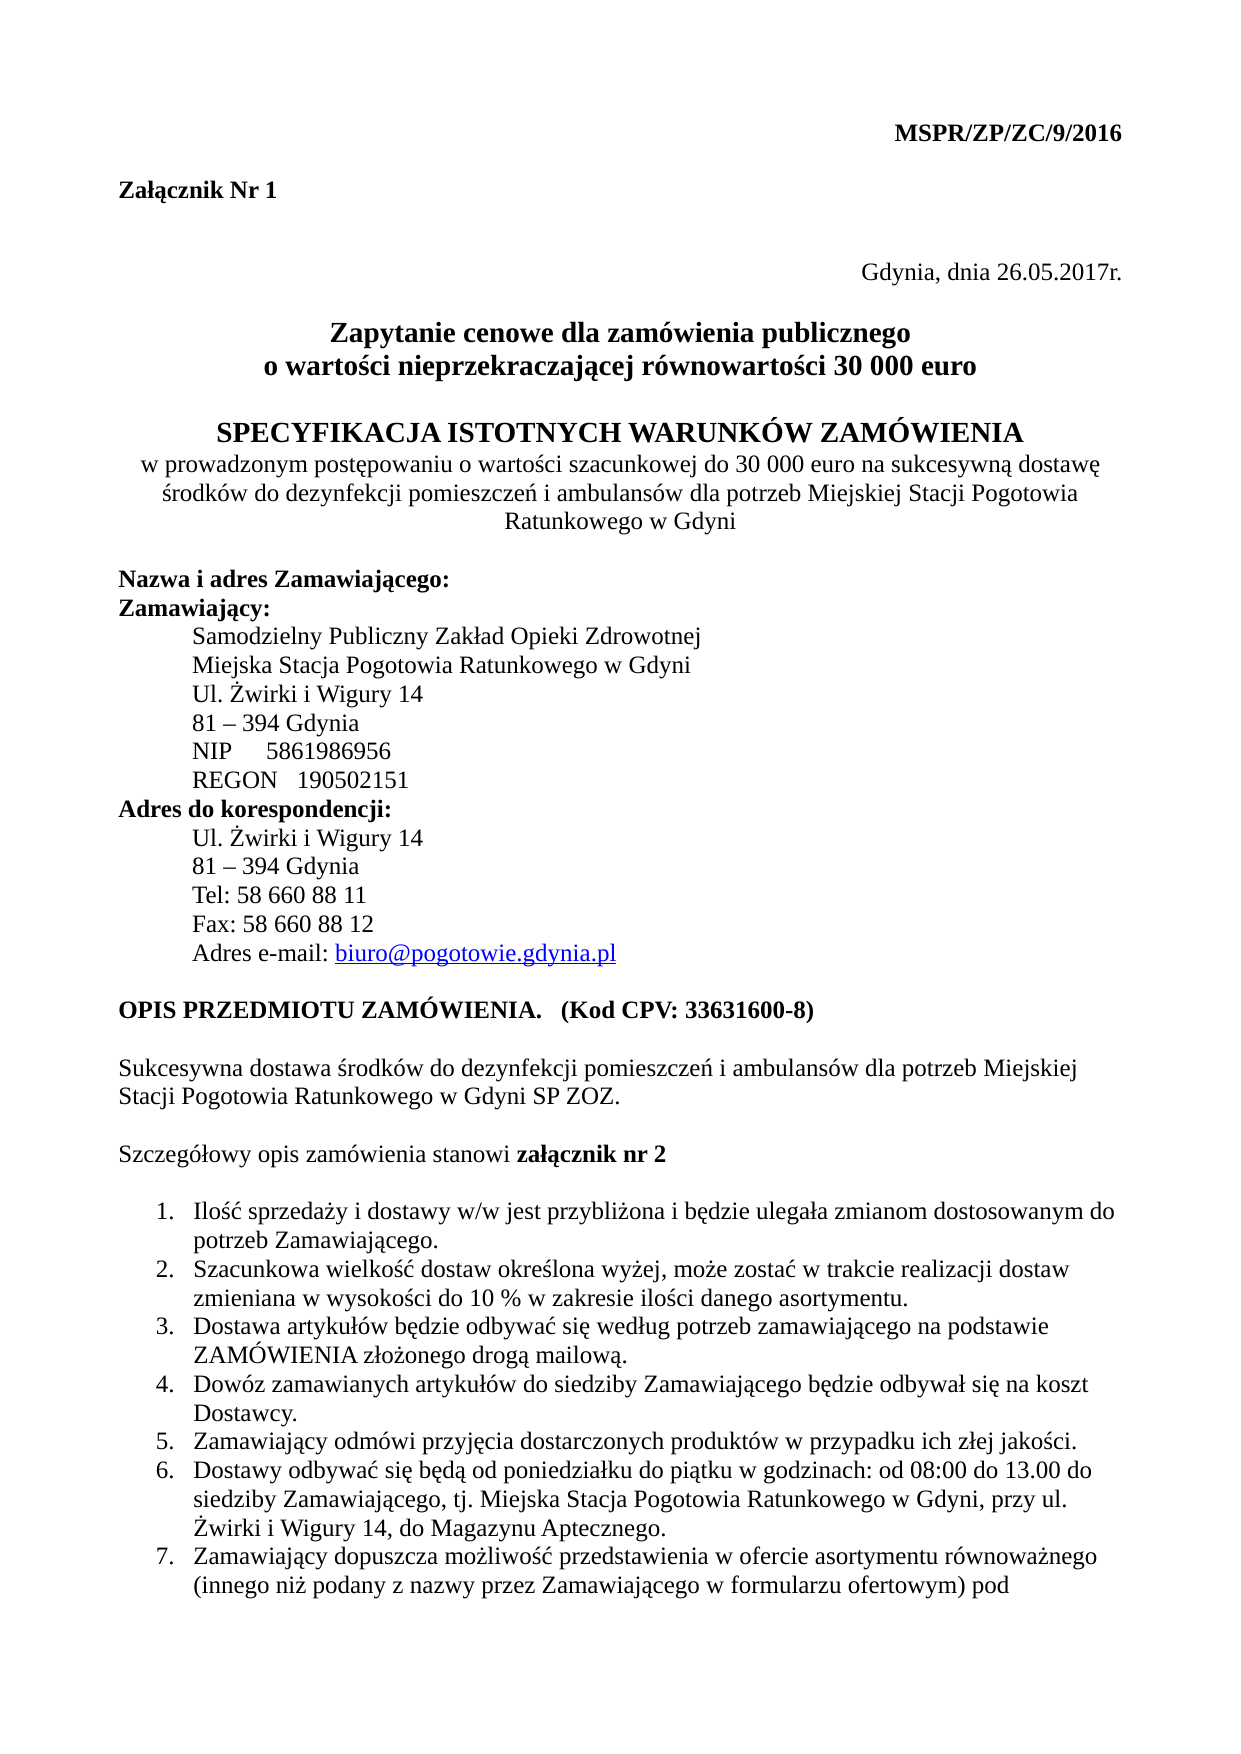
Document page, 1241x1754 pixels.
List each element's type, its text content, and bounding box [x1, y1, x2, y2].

list Dowóz zamawianych artykułów do siedziby Zamawiającego będzie odbywał się na koszt Dostawcy. [156, 1369, 1122, 1426]
list Szacunkowa wielkość dostaw określona wyżej, może zostać w trakcie realizacji dostaw zmieniana w wysokości do 10 % w zakresie ilości danego asortymentu. [156, 1254, 1122, 1311]
list Adres e-mail: biuro@pogotowie.gdynia.pl [118, 938, 1122, 966]
list NIP 5861986956 [118, 736, 1122, 765]
list w prowadzonym postępowaniu o wartości szacunkowej do 30 000 euro na sukcesywną dostawę środków do dezynfekcji pomieszczeń i ambulansów dla potrzeb Miejskiej Stacji Pogotowia Ratunkowego w Gdyni [118, 449, 1122, 535]
list Tel: 58 660 88 11 [118, 880, 1122, 909]
list Adres do korespondencji: [118, 794, 1122, 823]
list Ilość sprzedaży i dostawy w/w jest przybliżona i będzie ulegała zmianom dostosowanym do potrzeb Zamawiającego. [156, 1196, 1122, 1254]
list SPECYFIKACJA ISTOTNYCH WARUNKÓW ZAMÓWIENIA [118, 415, 1122, 449]
list MSPR/ZP/ZC/9/2016 [118, 118, 1122, 147]
list OPIS PRZEDMIOTU ZAMÓWIENIA. (Kod CPV: 33631600-8) [118, 995, 1122, 1024]
list 81 – 394 Gdynia [118, 708, 1122, 736]
list Zamawiający dopuszcza możliwość przedstawienia w ofercie asortymentu równoważnego (innego niż podany z nazwy przez Zamawiającego w formularzu ofertowym) pod [156, 1541, 1122, 1599]
list Ul. Żwirki i Wigury 14 [118, 679, 1122, 708]
list Zapytanie cenowe dla zamówienia publicznego o wartości nieprzekraczającej równowartości 30 000 euro [118, 315, 1122, 382]
list Gdynia, dnia 26.05.2017r. [118, 257, 1122, 286]
list Zamawiający odmówi przyjęcia dostarczonych produktów w przypadku ich złej jakości. [156, 1426, 1122, 1455]
list Załącznik Nr 1 [118, 176, 1122, 233]
list Fax: 58 660 88 12 [118, 909, 1122, 938]
list Ul. Żwirki i Wigury 14 [118, 823, 1122, 851]
list Dostawy odbywać się będą od poniedziałku do piątku w godzinach: od 08:00 do 13.00 do siedziby Zamawiającego, tj. Miejska Stacja Pogotowia Ratunkowego w Gdyni, przy ul. Żwirki i Wigury 14, do Magazynu Aptecznego. [156, 1455, 1122, 1541]
list Szczegółowy opis zamówienia stanowi załącznik nr 2 [118, 1139, 1122, 1168]
list Zamawiający: [118, 593, 1122, 621]
list REGON 190502151 [118, 765, 1122, 794]
list 81 – 394 Gdynia [118, 851, 1122, 880]
text Miejska Stacja Pogotowia Ratunkowego w Gdyni [118, 650, 1122, 679]
list Nazwa i adres Zamawiającego: [118, 564, 1122, 593]
list Samodzielny Publiczny Zakład Opieki Zdrowotnej [118, 621, 1122, 650]
text Sukcesywna dostawa środków do dezynfekcji pomieszczeń i ambulansów dla potrzeb Miejskiej Stacji Pogotowia Ratunkowego w Gdyni SP ZOZ. [118, 1053, 1122, 1110]
list Dostawa artykułów będzie odbywać się według potrzeb zamawiającego na podstawie ZAMÓWIENIA złożonego drogą mailową. [156, 1311, 1122, 1369]
